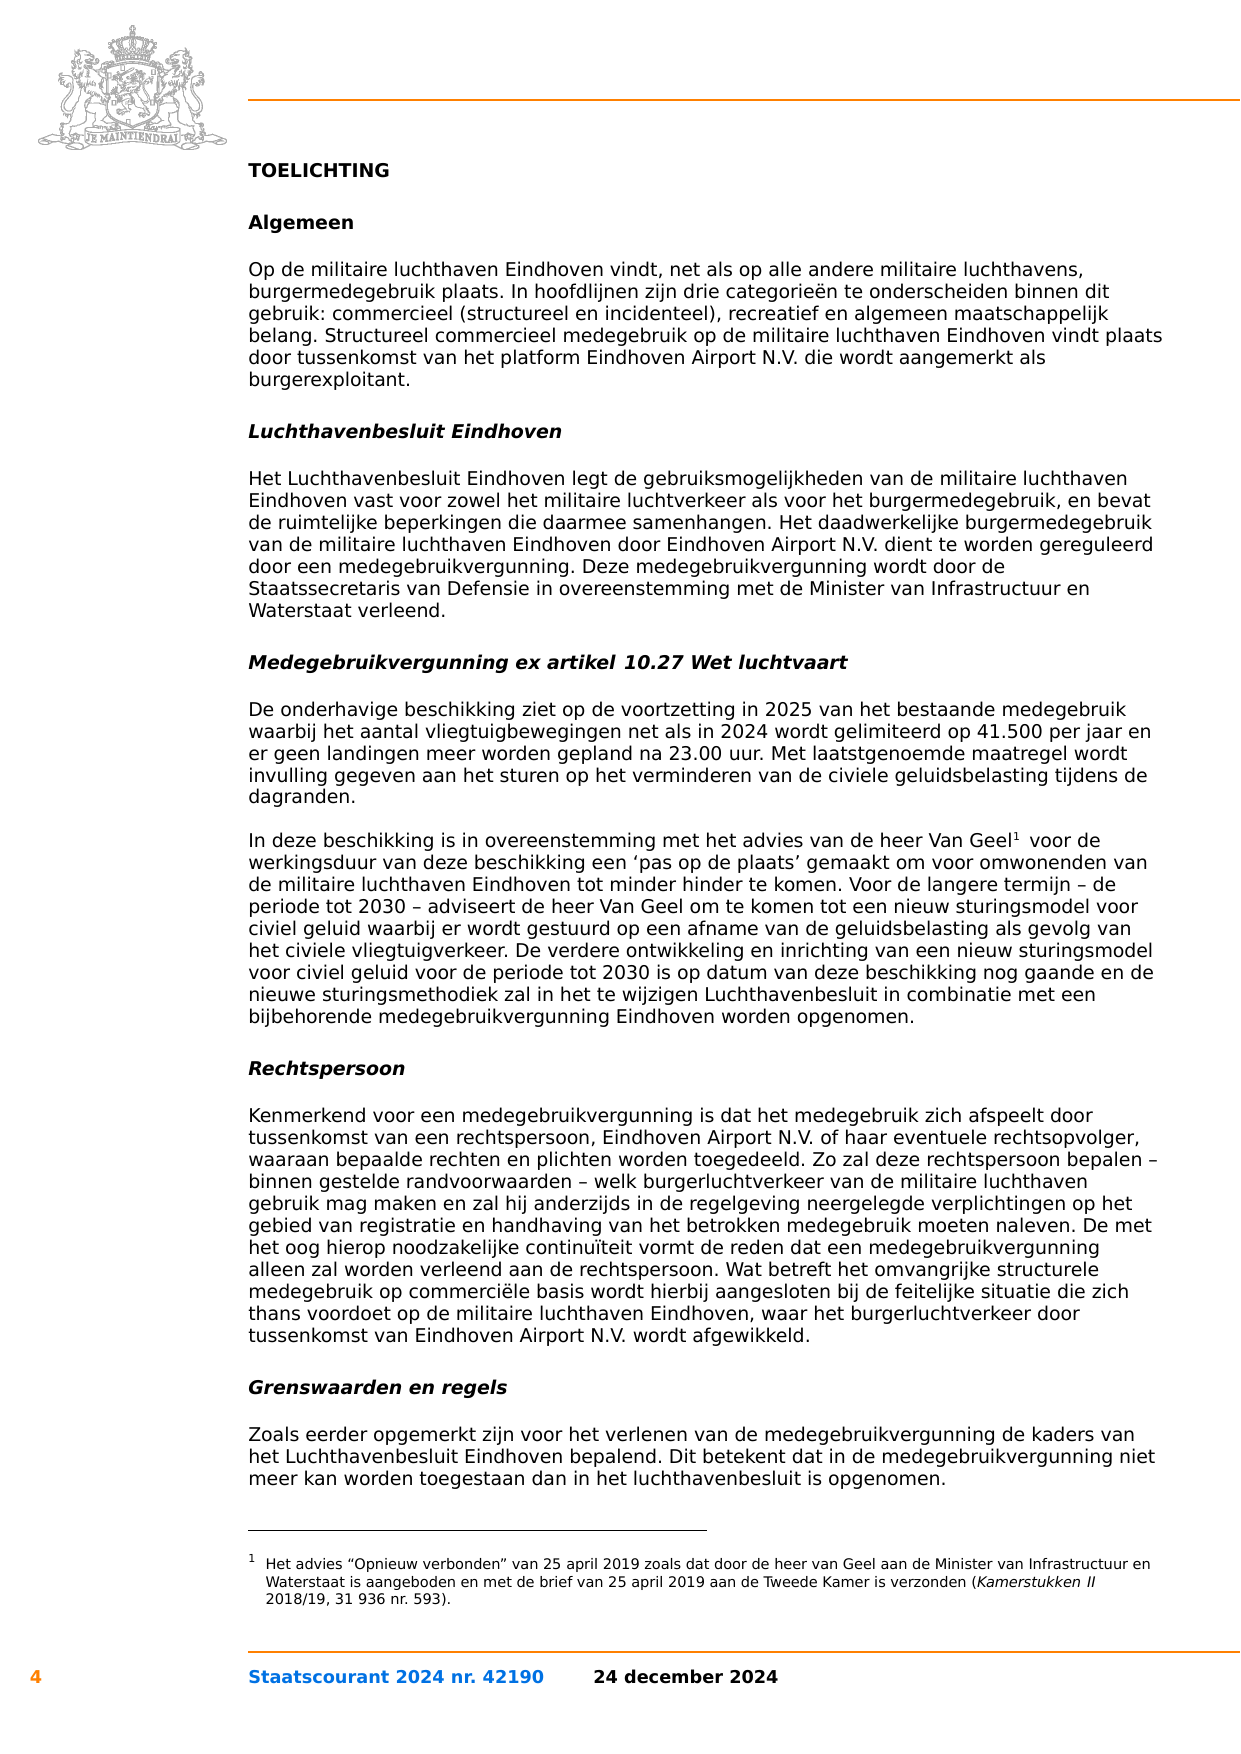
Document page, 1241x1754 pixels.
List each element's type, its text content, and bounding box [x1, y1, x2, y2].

subtitle Algemeen [248, 212, 1163, 234]
text Zoals eerder opgemerkt zijn voor het verlenen van de medegebruikvergunning de kaders van het Luchthavenbesluit Eindhoven bepalend. Dit betekent dat in de medegebruikvergunning niet meer kan worden toegestaan dan in het luchthavenbesluit is opgenomen. [248, 1424, 1163, 1490]
subtitle Rechtspersoon [248, 1058, 1163, 1080]
text Het advies “Opnieuw verbonden” van 25 april 2019 zoals dat door de heer van Geel aan de Minister van Infrastructuur en Waterstaat is aangeboden en met de brief van 25 april 2019 aan de Tweede Kamer is verzonden (Kamerstukken II 2018/19, 31 936 nr. 593). [248, 1552, 1163, 1608]
text Het Luchthavenbesluit Eindhoven legt de gebruiksmogelijkheden van de militaire luchthaven Eindhoven vast voor zowel het militaire luchtverkeer als voor het burgermedegebruik, en bevat de ruimtelijke beperkingen die daarmee samenhangen. Het daadwerkelijke burgermedegebruik van de militaire luchthaven Eindhoven door Eindhoven Airport N.V. dient te worden gereguleerd door een medegebruikvergunning. Deze medegebruikvergunning wordt door de Staatssecretaris van Defensie in overeenstemming met de Minister van Infrastructuur en Waterstaat verleend. [248, 468, 1163, 622]
subtitle Medegebruikvergunning ex artikel 10.27 Wet luchtvaart [248, 652, 1163, 673]
subtitle Luchthavenbesluit Eindhoven [248, 421, 1163, 443]
subtitle Grenswaarden en regels [248, 1377, 1163, 1399]
picture [38, 25, 227, 150]
text In deze beschikking is in overeenstemming met het advies van de heer Van Geel voor de werkingsduur van deze beschikking een ‘pas op de plaats’ gemaakt om voor omwonenden van de militaire luchthaven Eindhoven tot minder hinder te komen. Voor de langere termijn – de periode tot 2030 – adviseert de heer Van Geel om te komen tot een nieuw sturingsmodel voor civiel geluid waarbij er wordt gestuurd op een afname van de geluidsbelasting als gevolg van het civiele vliegtuigverkeer. De verdere ontwikkeling en inrichting van een nieuw sturingsmodel voor civiel geluid voor de periode tot 2030 is op datum van deze beschikking nog gaande en de nieuwe sturingsmethodiek zal in het te wijzigen Luchthavenbesluit in combinatie met een bijbehorende medegebruikvergunning Eindhoven worden opgenomen. [248, 830, 1163, 1028]
text Op de militaire luchthaven Eindhoven vindt, net als op alle andere militaire luchthavens, burgermedegebruik plaats. In hoofdlijnen zijn drie categorieën te onderscheiden binnen dit gebruik: commercieel (structureel en incidenteel), recreatief en algemeen maatschappelijk belang. Structureel commercieel medegebruik op de militaire luchthaven Eindhoven vindt plaats door tussenkomst van het platform Eindhoven Airport N.V. die wordt aangemerkt als burgerexploitant. [248, 259, 1163, 391]
subtitle TOELICHTING [248, 160, 1163, 182]
text De onderhavige beschikking ziet op de voortzetting in 2025 van het bestaande medegebruik waarbij het aantal vliegtuigbewegingen net als in 2024 wordt gelimiteerd op 41.500 per jaar en er geen landingen meer worden gepland na 23.00 uur. Met laatstgenoemde maatregel wordt invulling gegeven aan het sturen op het verminderen van de civiele geluidsbelasting tijdens de dagranden. [248, 698, 1163, 808]
text Kenmerkend voor een medegebruikvergunning is dat het medegebruik zich afspeelt door tussenkomst van een rechtspersoon, Eindhoven Airport N.V. of haar eventuele rechtsopvolger, waaraan bepaalde rechten en plichten worden toegedeeld. Zo zal deze rechtspersoon bepalen – binnen gestelde randvoorwaarden – welk burgerluchtverkeer van de militaire luchthaven gebruik mag maken en zal hij anderzijds in de regelgeving neergelegde verplichtingen op het gebied van registratie en handhaving van het betrokken medegebruik moeten naleven. De met het oog hierop noodzakelijke continuïteit vormt de reden dat een medegebruikvergunning alleen zal worden verleend aan de rechtspersoon. Wat betreft het omvangrijke structurele medegebruik op commerciële basis wordt hierbij aangesloten bij de feitelijke situatie die zich thans voordoet op de militaire luchthaven Eindhoven, waar het burgerluchtverkeer door tussenkomst van Eindhoven Airport N.V. wordt afgewikkeld. [248, 1105, 1163, 1347]
